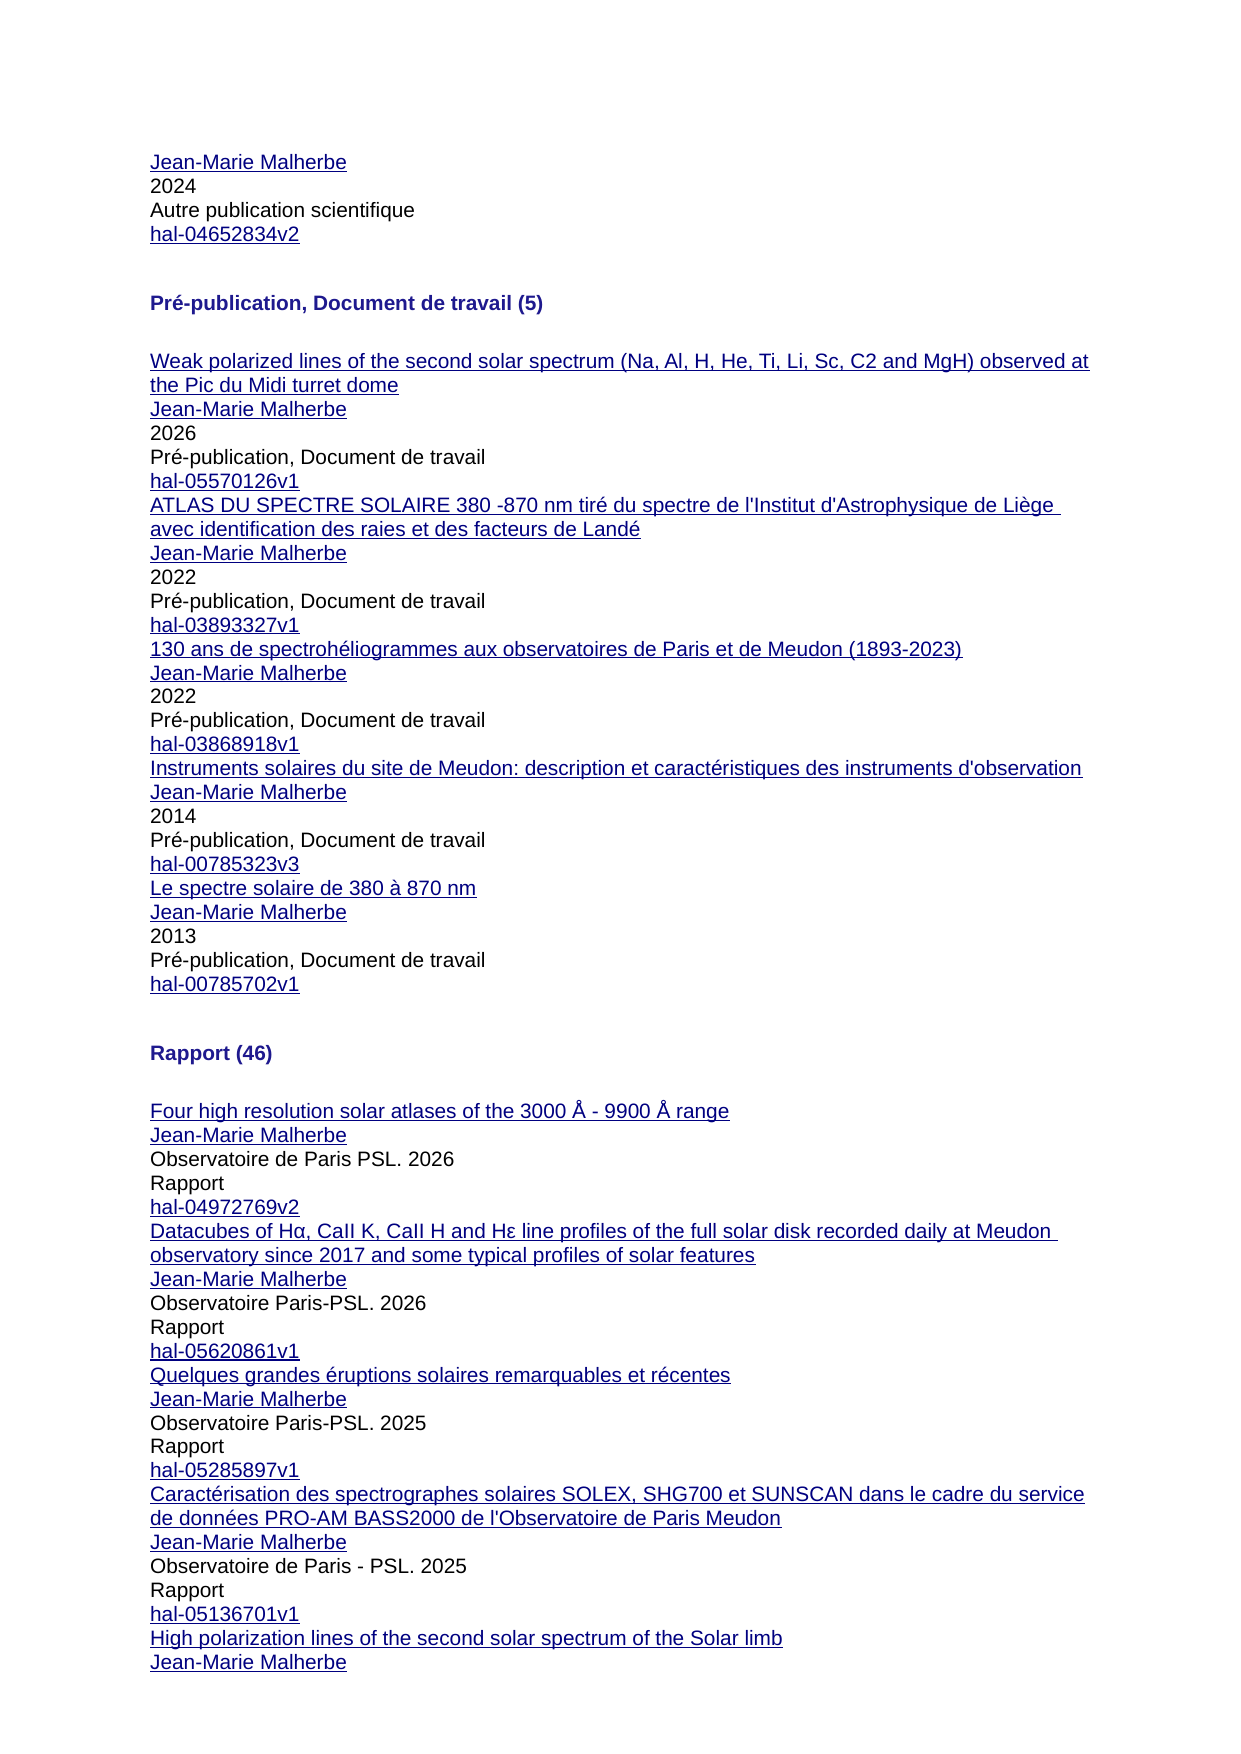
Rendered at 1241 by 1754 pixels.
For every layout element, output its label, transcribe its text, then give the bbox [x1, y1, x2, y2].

table_header the Pic du Midi turret dome Jean-Marie Malherbe 2026 Pré-publication, Document de travail hal-05570126v1 [150, 371, 1090, 493]
table_cell Jean-Marie Malherbe 2024 Autre publication scientifique hal-04652834v2 [150, 150, 1090, 246]
subtitle Rapport (46) [150, 1041, 1090, 1064]
subtitle Pré-publication, Document de travail (5) [150, 291, 1090, 314]
table_header Four high resolution solar atlases of the 3000 Å - 9900 Å range Jean-Marie Malherbe Observatoire de Paris PSL. 2026 Rapport hal-04972769v2 [150, 1099, 1090, 1219]
table_cell Le spectre solaire de 380 à 870 nm Jean-Marie Malherbe 2013 Pré-publication, Document de travail hal-00785702v1 [150, 876, 1090, 996]
table_header Weak polarized lines of the second solar spectrum (Na, Al, H, He, Ti, Li, Sc, C2 and MgH) observed at [150, 349, 1090, 370]
table_cell Quelques grandes éruptions solaires remarquables et récentes Jean-Marie Malherbe Observatoire Paris-PSL. 2025 Rapport hal-05285897v1 [150, 1363, 1090, 1482]
table_cell Instruments solaires du site de Meudon: description et caractéristiques des instruments d'observation Jean-Marie Malherbe 2014 Pré-publication, Document de travail hal-00785323v3 [150, 756, 1090, 876]
table_cell 130 ans de spectrohéliogrammes aux observatoires de Paris et de Meudon (1893-2023) Jean-Marie Malherbe 2022 Pré-publication, Document de travail hal-03868918v1 [150, 636, 1090, 756]
table_cell ATLAS DU SPECTRE SOLAIRE 380 -870 nm tiré du spectre de l'Institut d'Astrophysique de Liège avec identification des raies et des facteurs de Landé Jean-Marie Malherbe 2022 Pré-publication, Document de travail hal-03893327v1 [150, 493, 1090, 636]
table_cell Caractérisation des spectrographes solaires SOLEX, SHG700 et SUNSCAN dans le cadre du service de données PRO-AM BASS2000 de l'Observatoire de Paris Meudon Jean-Marie Malherbe Observatoire de Paris - PSL. 2025 Rapport hal-05136701v1 [150, 1482, 1090, 1626]
table_cell Datacubes of Hα, CaII K, CaII H and Hε line profiles of the full solar disk recorded daily at Meudon observatory since 2017 and some typical profiles of solar features Jean-Marie Malherbe Observatoire Paris-PSL. 2026 Rapport hal-05620861v1 [150, 1219, 1090, 1362]
table_cell High polarization lines of the second solar spectrum of the Solar limb Jean-Marie Malherbe [150, 1626, 1090, 1674]
